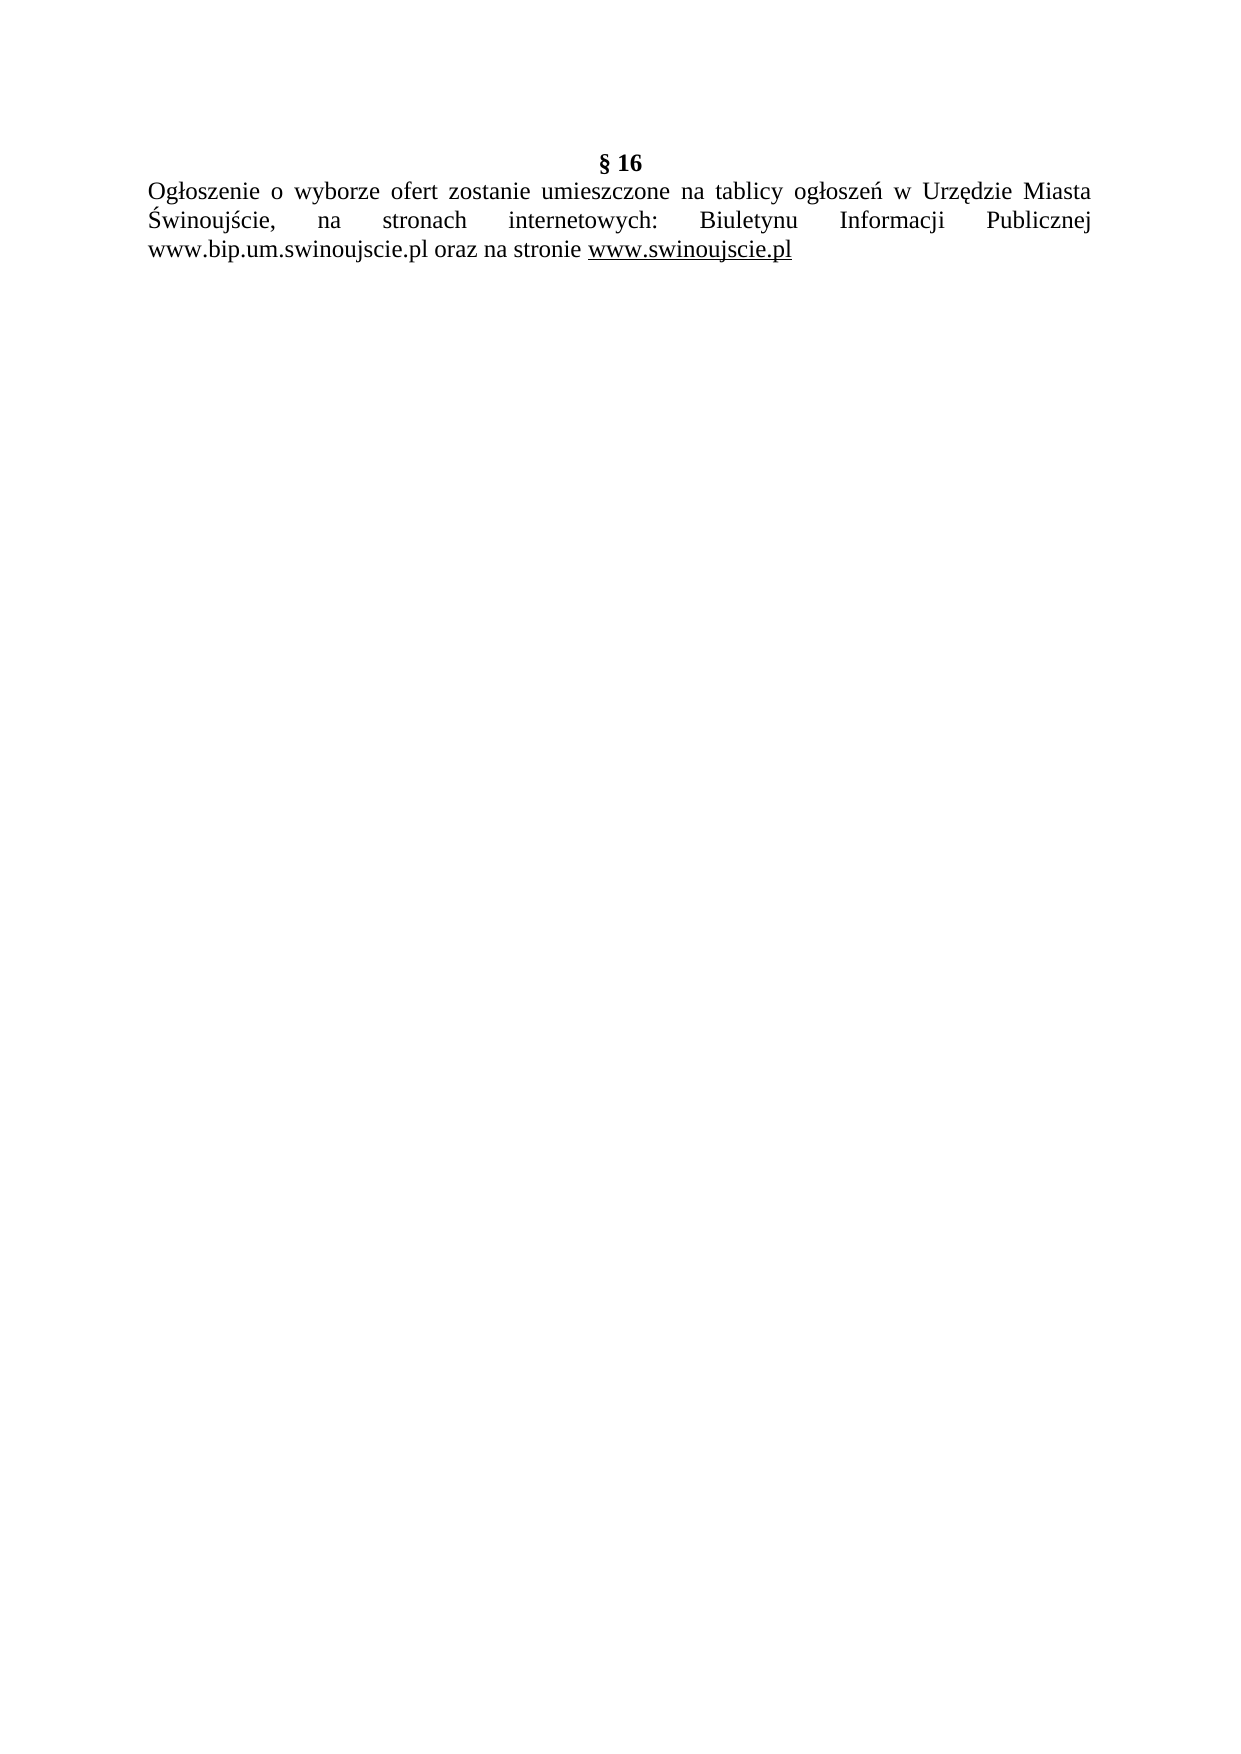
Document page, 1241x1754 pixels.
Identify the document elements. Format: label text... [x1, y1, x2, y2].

text Ogłoszenie o wyborze ofert zostanie umieszczone na tablicy ogłoszeń w Urzędzie Miasta Świnoujście, na stronach internetowych: Biuletynu Informacji Publicznej www.bip.um.swinoujscie.pl oraz na stronie www.swinoujscie.pl [148, 176, 1092, 263]
text § 16 [148, 148, 1092, 176]
